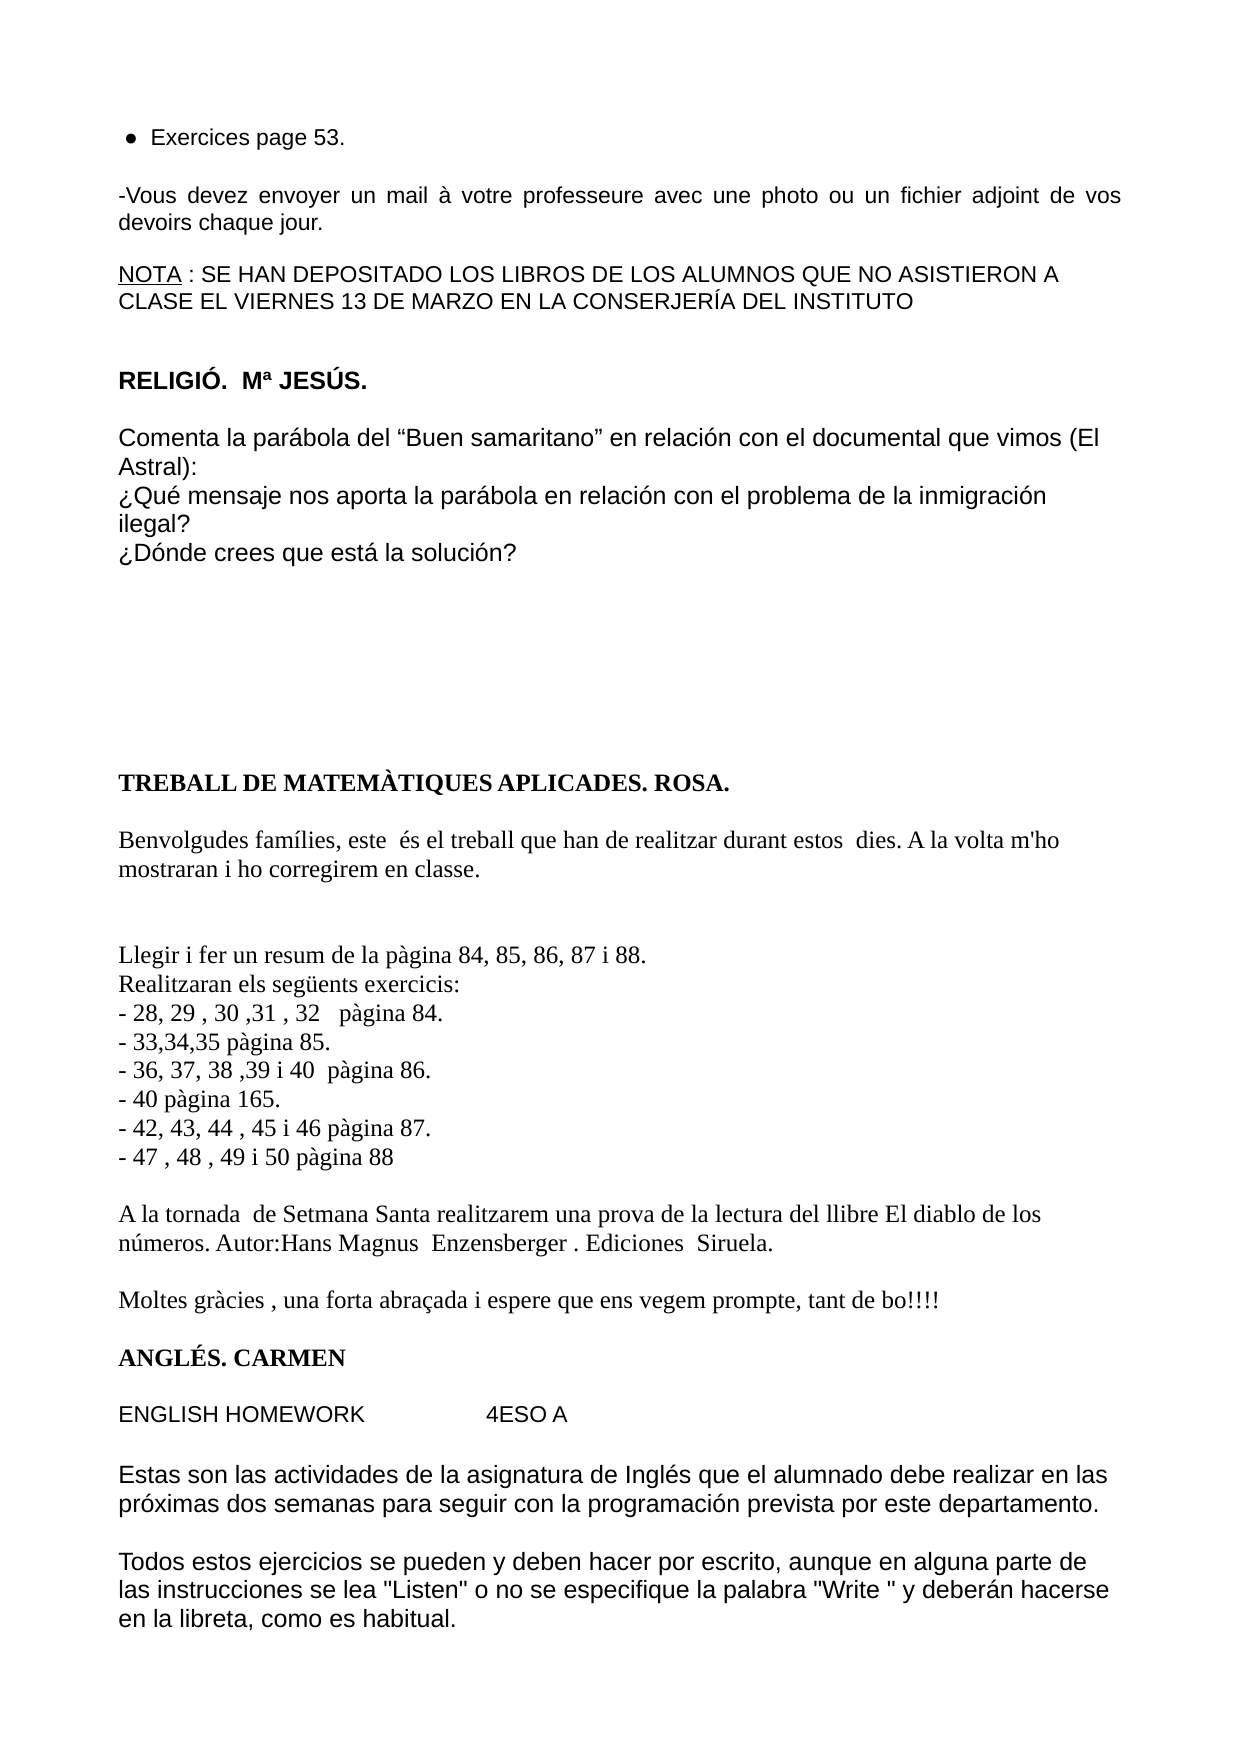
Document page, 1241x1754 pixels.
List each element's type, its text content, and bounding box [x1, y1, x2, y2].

text Llegir i fer un resum de la pàgina 84, 85, 86, 87 i 88. [118, 883, 1122, 969]
table_cell ● Exercices page 53. [118, 118, 620, 156]
text - 40 pàgina 165. [118, 1084, 1122, 1113]
text - 33,34,35 pàgina 85. [118, 1027, 1122, 1056]
text Moltes gràcies , una forta abraçada i espere que ens vegem prompte, tant de bo!!!! [118, 1257, 1122, 1314]
text RELIGIÓ. Mª JESÚS. [118, 366, 1122, 394]
text Comenta la parábola del “Buen samaritano” en relación con el documental que vimos (El Astral): [118, 423, 1122, 481]
text - 28, 29 , 30 ,31 , 32 pàgina 84. [118, 998, 1122, 1027]
text ¿Qué mensaje nos aporta la parábola en relación con el problema de la inmigración ilegal? [118, 481, 1122, 538]
text ANGLÉS. CARMEN [118, 1343, 1122, 1372]
text -Vous devez envoyer un mail à votre professeure avec une photo ou un fichier adjoint de vos devoirs chaque jour. [118, 182, 1122, 235]
text NOTA : SE HAN DEPOSITADO LOS LIBROS DE LOS ALUMNOS QUE NO ASISTIERON A CLASE EL VIERNES 13 DE MARZO EN LA CONSERJERÍA DEL INSTITUTO [118, 261, 1122, 314]
text Benvolgudes famílies, este és el treball que han de realitzar durant estos dies. A la volta m'ho mostraran i ho corregirem en classe. [118, 797, 1122, 883]
text - 36, 37, 38 ,39 i 40 pàgina 86. [118, 1056, 1122, 1084]
text Realitzaran els següents exercicis: [118, 969, 1122, 998]
text - 42, 43, 44 , 45 i 46 pàgina 87. [118, 1113, 1122, 1142]
text A la tornada de Setmana Santa realitzarem una prova de la lectura del llibre El diablo de los números. Autor:Hans Magnus Enzensberger . Ediciones Siruela. [118, 1171, 1122, 1257]
text ¿Dónde crees que está la solución? [118, 538, 1122, 567]
text Todos estos ejercicios se pueden y deben hacer por escrito, aunque en alguna parte de las instrucciones se lea "Listen" o no se especifique la palabra "Write " y deberán hacerse en la libreta, como es habitual. [118, 1547, 1122, 1633]
text ENGLISH HOMEWORK 4ESO A [118, 1401, 1122, 1427]
text - 47 , 48 , 49 i 50 pàgina 88 [118, 1142, 1122, 1171]
text TREBALL DE MATEMÀTIQUES APLICADES. ROSA. [118, 768, 1122, 797]
text Estas son las actividades de la asignatura de Inglés que el alumnado debe realizar en las próximas dos semanas para seguir con la programación prevista por este departamento. [118, 1461, 1122, 1518]
